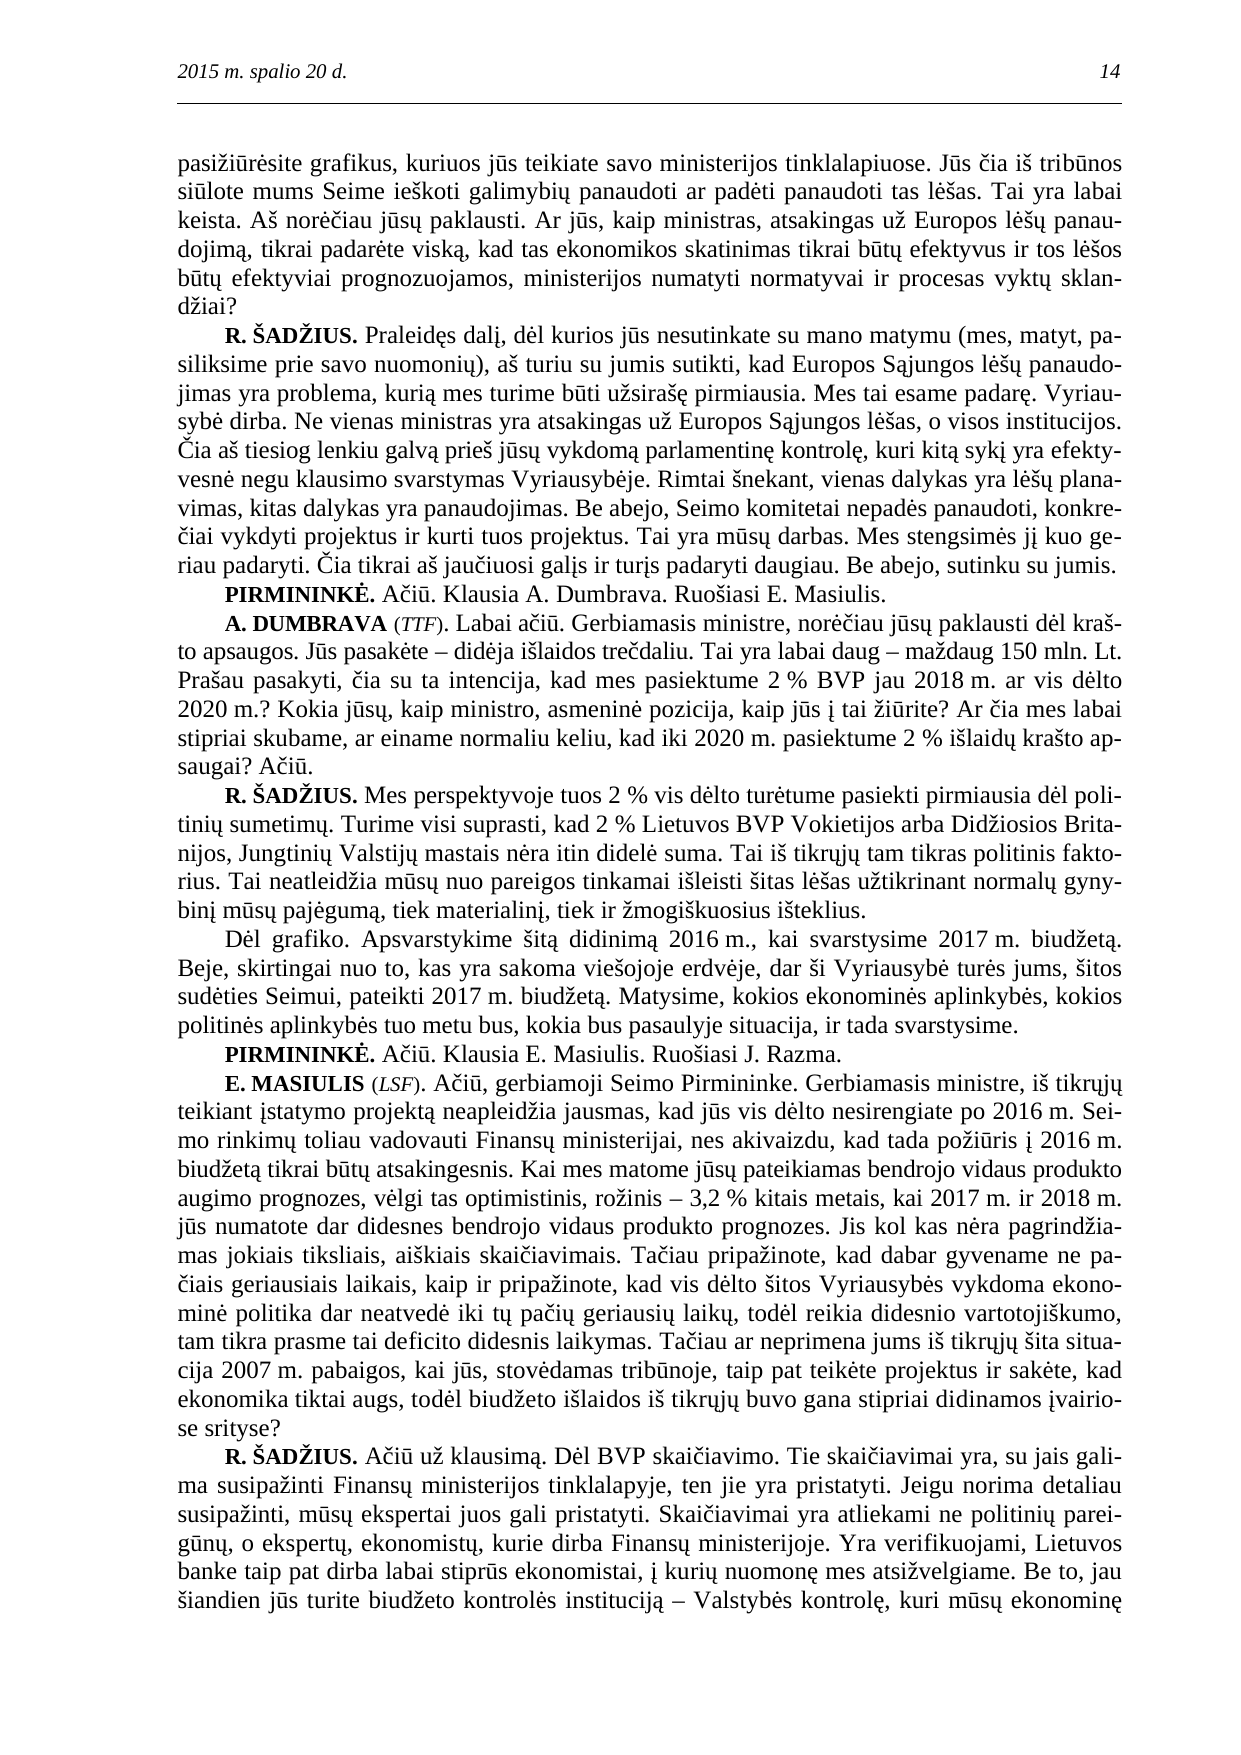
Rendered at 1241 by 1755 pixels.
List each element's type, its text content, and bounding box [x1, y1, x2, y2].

text Dėl gra­fi­ko. Ap­svars­ty­ki­me ši­tą di­di­ni­mą 2016 m., kai svars­ty­si­me 2017 m. biu­dže­tą. Be­je, skir­tin­gai nuo to, kas yra sa­ko­ma vie­šo­jo­je erd­vė­je, dar ši Vy­riau­sy­bė tu­rės jums, ši­tos su­dė­ties Sei­mui, pa­teik­ti 2017 m. biu­dže­tą. Ma­ty­si­me, ko­kios eko­no­mi­nės ap­lin­ky­bės, ko­kios po­li­ti­nės ap­lin­ky­bės tuo me­tu bus, ko­kia bus pa­sau­ly­je si­tu­a­ci­ja, ir ta­da svars­ty­si­me. [177, 924, 1122, 1039]
text PIRMININKĖ. Ačiū. Klau­sia E. Ma­siu­lis. Ruo­šia­si J. Raz­ma. [177, 1039, 1122, 1068]
text pa­si­žiū­rė­si­te gra­fi­kus, ku­riuos jūs tei­kia­te sa­vo mi­nis­te­ri­jos tin­kla­la­piuo­se. Jūs čia iš tri­bū­nos siū­lo­te mums Sei­me ieš­ko­ti ga­li­my­bių pa­nau­do­ti ar pa­dė­ti pa­nau­do­ti tas lė­šas. Tai yra la­bai keis­ta. Aš no­rė­čiau jū­sų pa­klaus­ti. Ar jūs, kaip mi­nist­ras, at­sa­kin­gas už Eu­ro­pos lė­šų pa­nau­do­ji­mą, tik­rai pa­da­rė­te vis­ką, kad tas eko­no­mi­kos ska­ti­ni­mas tik­rai bū­tų efek­ty­vus ir tos lė­šos bū­tų efek­ty­viai prog­no­zuo­ja­mos, mi­nis­te­ri­jos nu­ma­ty­ti nor­ma­ty­vai ir pro­ce­sas vyk­tų sklan­džiai? [177, 148, 1122, 320]
text R. ŠADŽIUS. Ačiū už klau­si­mą. Dėl BVP skai­čia­vi­mo. Tie skai­čia­vi­mai yra, su jais ga­li­ma su­si­pa­žin­ti Fi­nan­sų mi­nis­te­ri­jos tin­kla­la­py­je, ten jie yra pri­sta­ty­ti. Jei­gu no­ri­ma de­ta­liau su­si­pa­žin­ti, mū­sų eks­per­tai juos ga­li pri­sta­ty­ti. Skai­čia­vi­mai yra at­lie­ka­mi ne po­li­ti­nių pa­rei­gū­nų, o eks­per­tų, eko­no­mis­tų, ku­rie dir­ba Fi­nan­sų mi­nis­te­ri­jo­je. Yra ve­ri­fi­kuo­ja­mi, Lie­tu­vos ban­ke taip pat dir­ba la­bai stip­rūs eko­no­mis­tai, į ku­rių nuo­mo­nę mes at­si­žvel­gia­me. Be to, jau šian­dien jūs tu­ri­te biu­dže­to kon­tro­lės ins­ti­tu­ci­ją – Vals­ty­bės kon­tro­lę, ku­ri mū­sų eko­no­mi­nę [177, 1441, 1122, 1614]
text E. MASIULIS (LSF). Ačiū, ger­bia­mo­ji Sei­mo Pir­mi­nin­ke. Ger­bia­ma­sis mi­nist­re, iš tik­rų­jų tei­kiant įsta­ty­mo pro­jek­tą ne­ap­lei­džia jaus­mas, kad jūs vis dėl­to ne­si­ren­gia­te po 2016 m. Sei­mo rin­ki­mų to­liau va­do­vau­ti Fi­nan­sų mi­nis­te­ri­jai, nes aki­vaiz­du, kad ta­da po­žiū­ris į 2016 m. biu­dže­tą tik­rai bū­tų at­sa­kin­ges­nis. Kai mes ma­to­me jū­sų pa­tei­kia­mas ben­dro­jo vi­daus pro­duk­to au­gi­mo prog­no­zes, vėl­gi tas op­ti­mis­ti­nis, ro­ži­nis – 3,2 % ki­tais me­tais, kai 2017 m. ir 2018 m. jūs nu­ma­to­te dar di­des­nes ben­dro­jo vi­daus pro­duk­to prog­no­zes. Jis kol kas nė­ra pa­grin­džia­mas jo­kiais tiks­liais, aiš­kiais skai­čia­vi­mais. Ta­čiau pri­pa­ži­no­te, kad da­bar gy­ve­na­me ne pa­čiais ge­riau­siais lai­kais, kaip ir pri­pa­ži­no­te, kad vis dėl­to ši­tos Vy­riau­sy­bės vyk­do­ma eko­no­mi­nė po­li­ti­ka dar ne­at­ve­dė iki tų pa­čių ge­riau­sių lai­kų, to­dėl rei­kia di­des­nio var­to­to­jiš­ku­mo, tam tik­ra pras­me tai de­fi­ci­to di­des­nis lai­ky­mas. Ta­čiau ar ne­pri­me­na jums iš tik­rų­jų ši­ta si­tu­a­ci­ja 2007 m. pa­bai­gos, kai jūs, sto­vė­da­mas tri­bū­no­je, taip pat tei­kė­te pro­jek­tus ir sa­kė­te, kad eko­no­mi­ka tik­tai augs, to­dėl biu­dže­to iš­lai­dos iš tik­rų­jų bu­vo ga­na stip­riai di­di­na­mos įvai­rio­se sri­ty­se? [177, 1068, 1122, 1441]
text R. ŠADŽIUS. Mes per­spek­ty­vo­je tuos 2 % vis dėl­to tu­rė­tu­me pa­siek­ti pir­miau­sia dėl po­li­ti­nių su­me­ti­mų. Tu­ri­me vi­si su­pras­ti, kad 2 % Lie­tu­vos BVP Vo­kie­ti­jos ar­ba Di­džio­sios Bri­ta­ni­jos, Jung­ti­nių Vals­ti­jų mas­tais nė­ra itin di­de­lė su­ma. Tai iš tik­rų­jų tam tik­ras po­li­ti­nis fak­to­rius. Tai ne­at­lei­džia mū­sų nuo pa­rei­gos tin­ka­mai iš­leis­ti ši­tas lė­šas už­tik­ri­nant nor­ma­lų gy­ny­bi­nį mū­sų pa­jė­gu­mą, tiek ma­te­ria­li­nį, tiek ir žmo­giš­kuo­sius iš­tek­lius. [177, 780, 1122, 924]
text A. DUMBRAVA (TTF). La­bai ačiū. Ger­bia­ma­sis mi­nist­re, no­rė­čiau jū­sų pa­klaus­ti dėl kra­š­­to ap­sau­gos. Jūs pa­sa­kė­te – di­dė­ja iš­lai­dos treč­da­liu. Tai yra la­bai daug – maž­daug 150 mln. Lt. Pra­šau pa­sa­ky­ti, čia su ta in­ten­ci­ja, kad mes pa­siek­tu­me 2 % BVP jau 2018 m. ar vis dėl­to 2020 m.? Ko­kia jū­sų, kaip mi­nist­ro, as­me­ni­nė po­zi­ci­ja, kaip jūs į tai žiū­ri­te? Ar čia mes la­bai stip­riai sku­ba­me, ar ei­na­me nor­ma­liu ke­liu, kad iki 2020 m. pa­siek­tu­me 2 % iš­lai­dų kraš­to ap­sau­gai? Ačiū. [177, 608, 1122, 780]
text R. ŠADŽIUS. Pra­lei­dęs da­lį, dėl ku­rios jūs ne­su­tin­ka­te su ma­no ma­ty­mu (mes, ma­tyt, pa­si­lik­si­me prie sa­vo nuo­mo­nių), aš tu­riu su ju­mis su­tik­ti, kad Eu­ro­pos Są­jun­gos lė­šų pa­nau­do­ji­mas yra pro­ble­ma, ku­rią mes tu­ri­me bū­ti už­si­ra­šę pir­miau­sia. Mes tai esa­me pa­da­rę. Vy­riau­sy­bė dir­ba. Ne vie­nas mi­nist­ras yra at­sa­kin­gas už Eu­ro­pos Są­jun­gos lė­šas, o vi­sos ins­ti­tu­ci­jos. Čia aš tie­siog len­kiu gal­vą prieš jū­sų vyk­do­mą par­la­men­ti­nę kon­tro­lę, ku­ri ki­tą sy­kį yra efek­ty­ves­nė ne­gu klau­si­mo svars­ty­mas Vy­riau­sy­bė­je. Rim­tai šne­kant, vie­nas da­ly­kas yra lė­šų pla­na­vi­mas, ki­tas da­ly­kas yra pa­nau­do­ji­mas. Be abe­jo, Sei­mo ko­mi­te­tai ne­pa­dės pa­nau­do­ti, kon­k­re­čiai vyk­dy­ti pro­jek­tus ir kur­ti tuos pro­jek­tus. Tai yra mū­sų dar­bas. Mes steng­si­mės jį kuo ge­riau pa­da­ry­ti. Čia tik­rai aš jau­čiuo­si ga­lįs ir tu­rįs pa­da­ry­ti dau­giau. Be abe­jo, su­tin­ku su ju­mis. [177, 320, 1122, 579]
text PIRMININKĖ. Ačiū. Klau­sia A. Dumb­ra­va. Ruo­šia­si E. Ma­siu­lis. [177, 579, 1122, 608]
